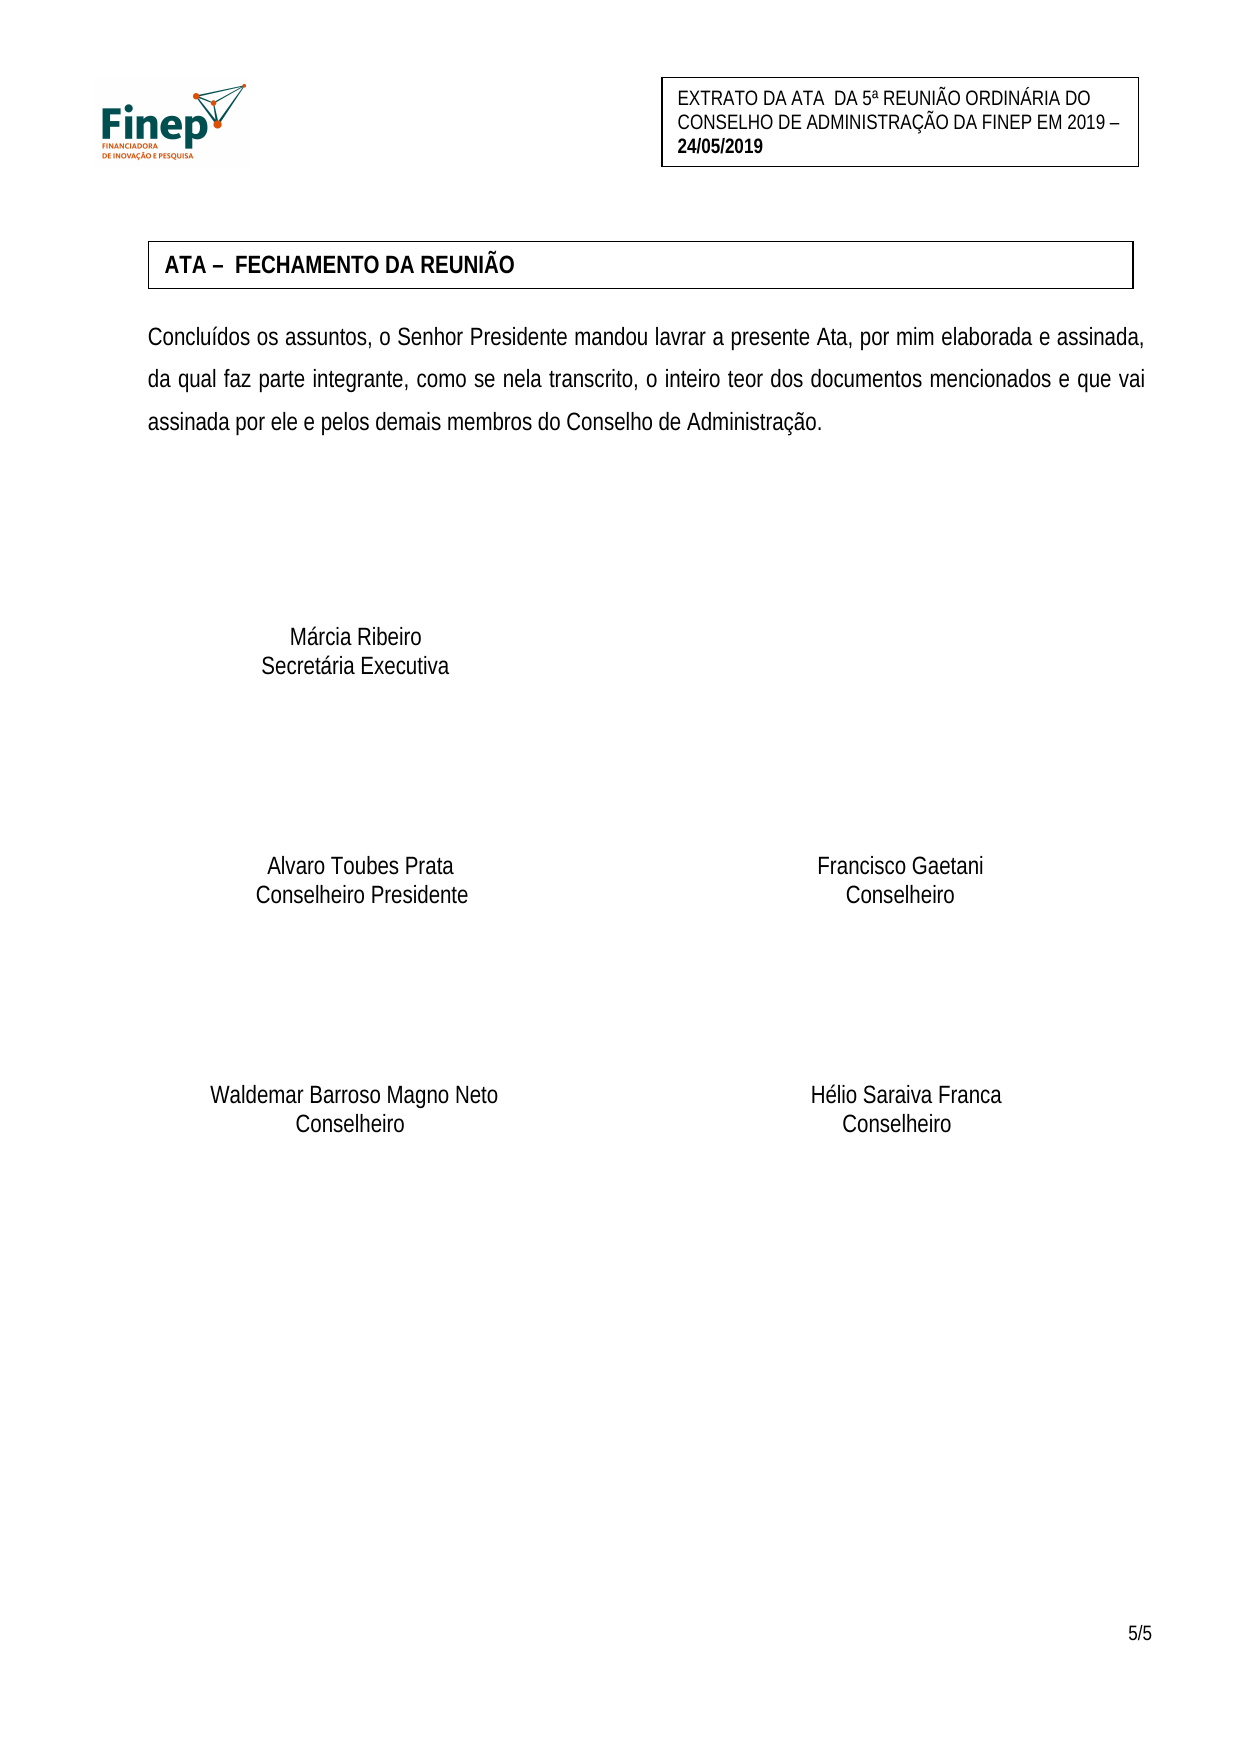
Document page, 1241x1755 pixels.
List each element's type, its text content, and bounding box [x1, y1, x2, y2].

text Concluídos os assuntos, o Senhor Presidente mandou lavrar a presente Ata, por mim elaborada e assinada, da qual faz parte integrante, como se nela transcrito, o inteiro teor dos documentos mencionados e que vai assinada por ele e pelos demais membros do Conselho de Administração. [148, 321, 1147, 436]
text Secretária Executiva [148, 651, 1152, 679]
text Conselheiro Presidente Conselheiro [148, 880, 1152, 937]
text Conselheiro Conselheiro [148, 1109, 1152, 1138]
text Alvaro Toubes Prata Francisco Gaetani [148, 851, 1152, 880]
text ATA – FECHAMENTO DA REUNIÃO [164, 250, 1117, 278]
text Waldemar Barroso Magno Neto Hélio Saraiva Franca [148, 1080, 1152, 1109]
text Márcia Ribeiro [148, 622, 1152, 651]
